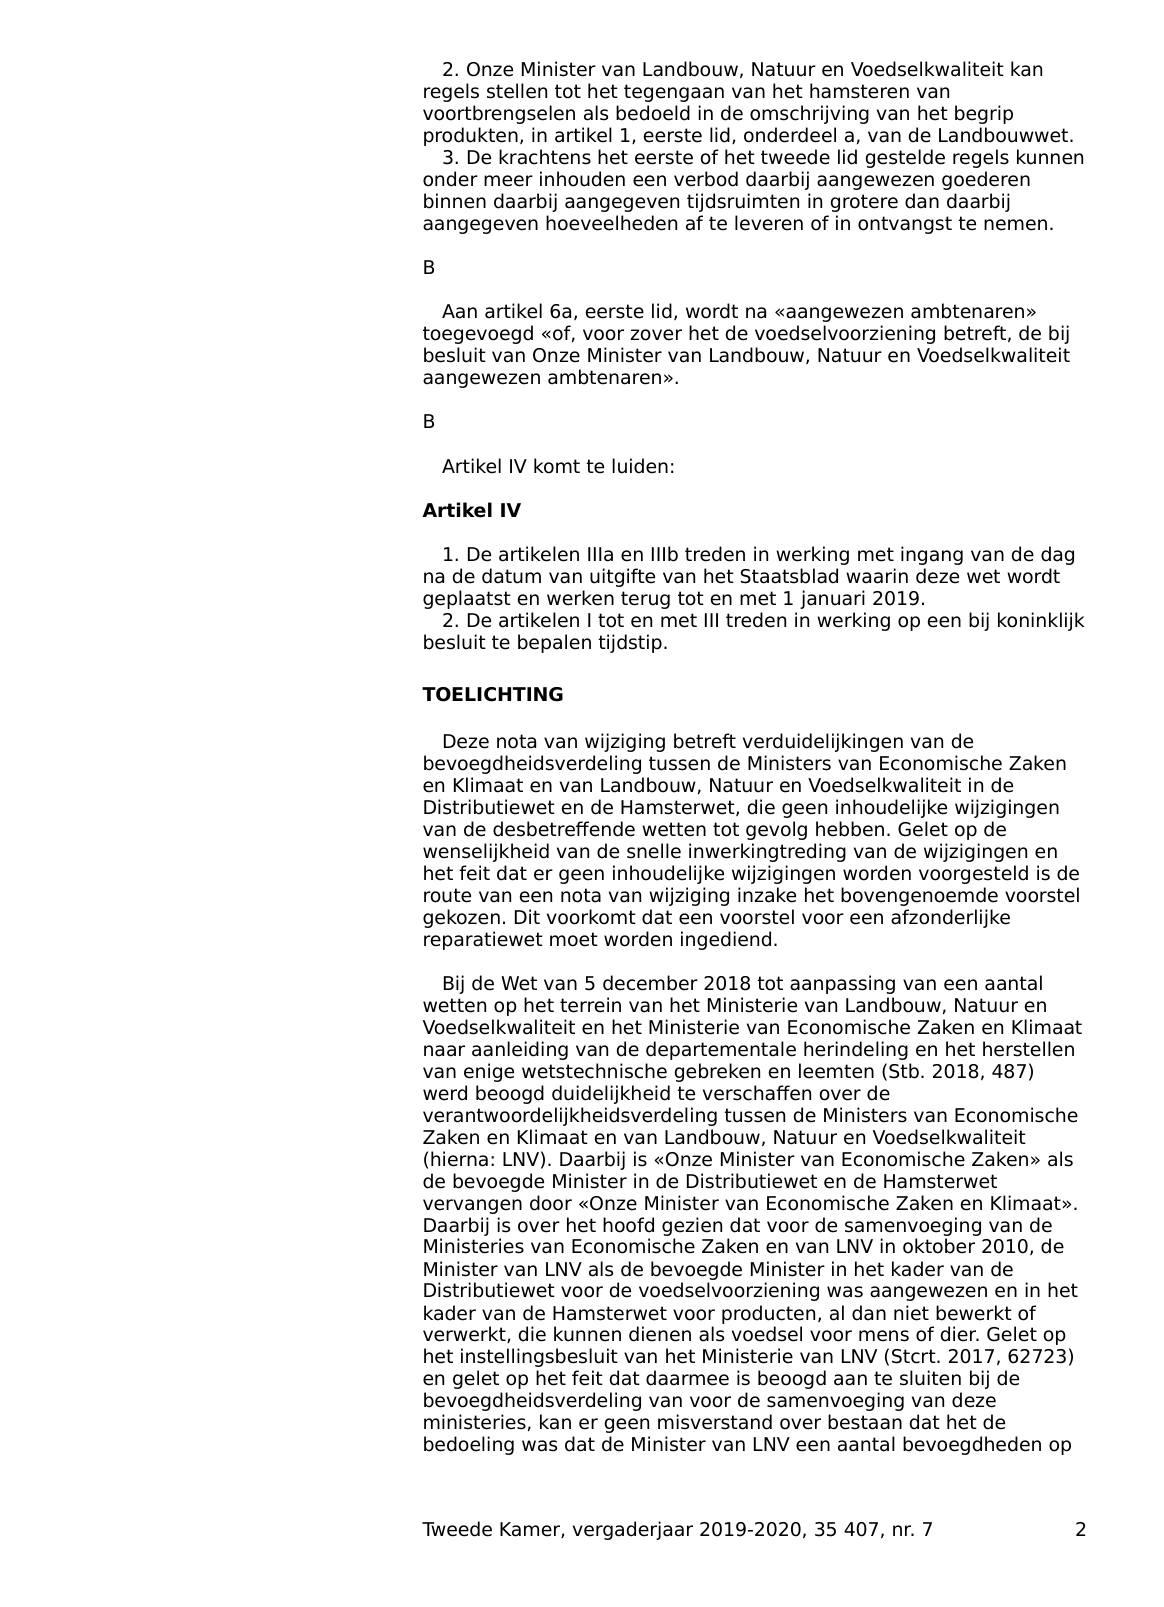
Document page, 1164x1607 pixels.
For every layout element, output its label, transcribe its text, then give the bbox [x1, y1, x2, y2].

text 2. Onze Minister van Landbouw, Natuur en Voedselkwaliteit kan regels stellen tot het tegengaan van het hamsteren van voortbrengselen als bedoeld in de omschrijving van het begrip produkten, in artikel 1, eerste lid, onderdeel a, van de Landbouwwet. [422, 59, 1087, 147]
text 3. De krachtens het eerste of het tweede lid gestelde regels kunnen onder meer inhouden een verbod daarbij aangewezen goederen binnen daarbij aangegeven tijdsruimten in grotere dan daarbij aangegeven hoeveelheden af te leveren of in ontvangst te nemen. [422, 147, 1087, 235]
subtitle TOELICHTING [422, 684, 1087, 706]
text Aan artikel 6a, eerste lid, wordt na «aangewezen ambtenaren» toegevoegd «of, voor zover het de voedselvoorziening betreft, de bij besluit van Onze Minister van Landbouw, Natuur en Voedselkwaliteit aangewezen ambtenaren». [422, 301, 1087, 389]
subtitle B [422, 257, 1087, 279]
subtitle Artikel IV [422, 500, 1087, 522]
text Bij de Wet van 5 december 2018 tot aanpassing van een aantal wetten op het terrein van het Ministerie van Landbouw, Natuur en Voedselkwaliteit en het Ministerie van Economische Zaken en Klimaat naar aanleiding van de departementale herindeling en het herstellen van enige wetstechnische gebreken en leemten (Stb. 2018, 487) werd beoogd duidelijkheid te verschaffen over de verantwoordelijkheidsverdeling tussen de Ministers van Economische Zaken en Klimaat en van Landbouw, Natuur en Voedselkwaliteit (hierna: LNV). Daarbij is «Onze Minister van Economische Zaken» als de bevoegde Minister in de Distributiewet en de Hamsterwet vervangen door «Onze Minister van Economische Zaken en Klimaat». Daarbij is over het hoofd gezien dat voor de samenvoeging van de Ministeries van Economische Zaken en van LNV in oktober 2010, de Minister van LNV als de bevoegde Minister in het kader van de Distributiewet voor de voedselvoorziening was aangewezen en in het kader van de Hamsterwet voor producten, al dan niet bewerkt of verwerkt, die kunnen dienen als voedsel voor mens of dier. Gelet op het instellingsbesluit van het Ministerie van LNV (Stcrt. 2017, 62723) en gelet op het feit dat daarmee is beoogd aan te sluiten bij de bevoegdheidsverdeling van voor de samenvoeging van deze ministeries, kan er geen misverstand over bestaan dat het de bedoeling was dat de Minister van LNV een aantal bevoegdheden op [422, 973, 1087, 1456]
text Artikel IV komt te luiden: [422, 456, 1087, 477]
subtitle B [422, 411, 1087, 433]
text 2. De artikelen I tot en met III treden in werking op een bij koninklijk besluit te bepalen tijdstip. [422, 610, 1087, 654]
text 1. De artikelen IIIa en IIIb treden in werking met ingang van de dag na de datum van uitgifte van het Staatsblad waarin deze wet wordt geplaatst en werken terug tot en met 1 januari 2019. [422, 544, 1087, 610]
text Deze nota van wijziging betreft verduidelijkingen van de bevoegdheidsverdeling tussen de Ministers van Economische Zaken en Klimaat en van Landbouw, Natuur en Voedselkwaliteit in de Distributiewet en de Hamsterwet, die geen inhoudelijke wijzigingen van de desbetreffende wetten tot gevolg hebben. Gelet op de wenselijkheid van de snelle inwerkingtreding van de wijzigingen en het feit dat er geen inhoudelijke wijzigingen worden voorgesteld is de route van een nota van wijziging inzake het bovengenoemde voorstel gekozen. Dit voorkomt dat een voorstel voor een afzonderlijke reparatiewet moet worden ingediend. [422, 731, 1087, 951]
